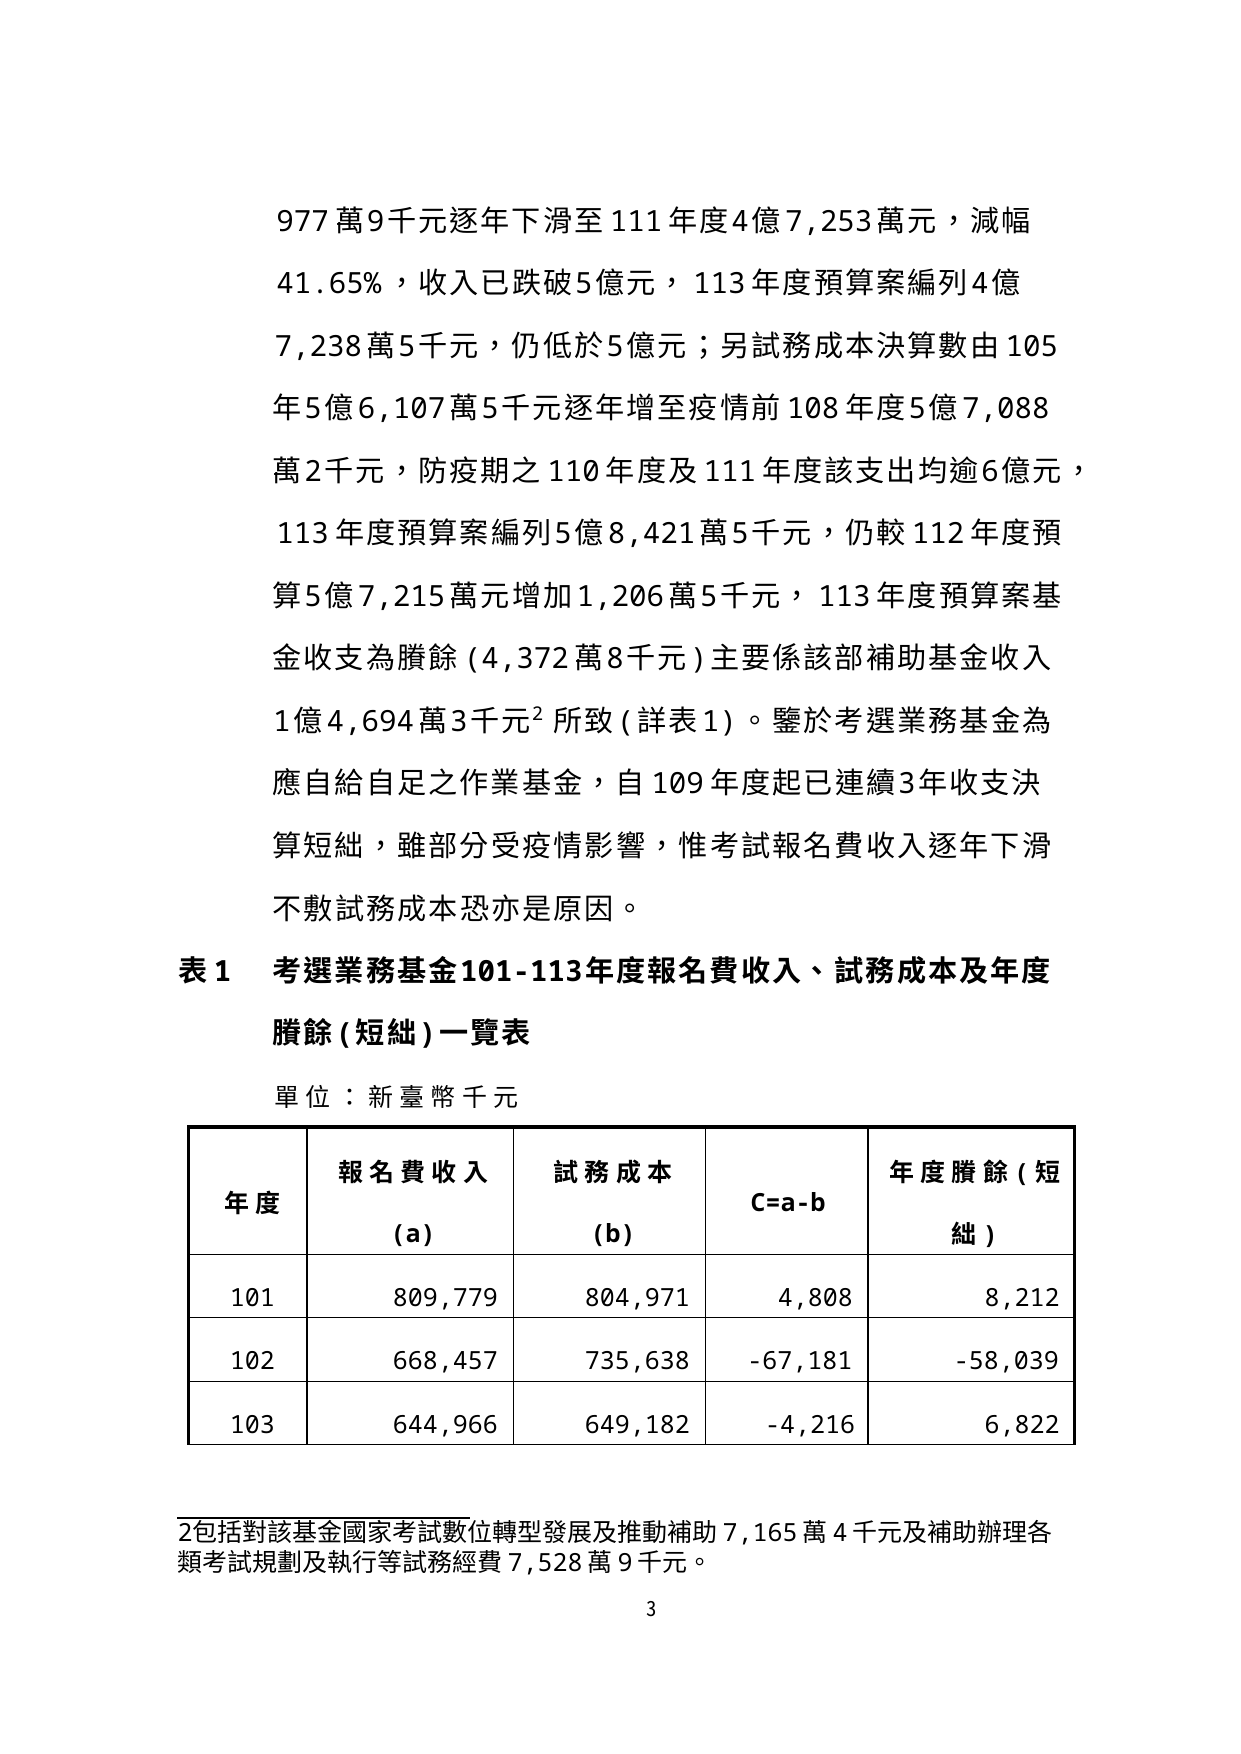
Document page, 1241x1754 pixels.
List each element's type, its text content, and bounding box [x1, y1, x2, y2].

text 衡酌該基金近年報名費收入決算數由101年度8億977萬9千元逐年下滑至111年度4億7,253萬元，減幅41.65%，收入已跌破5億元，113年度預算案編列4億7,238萬5千元，仍低於5億元；另試務成本決算數由105年5億6,107萬5千元逐年增至疫情前108年度5億7,088萬2千元，防疫期之110年度及111年度該支出均逾6億元，113年度預算案編列5億8,421萬5千元，仍較112年度預算5億7,215萬元增加1,206萬5千元，113年度預算案基金收支為賸餘(4,372萬8千元)主要係該部補助基金收入1億4,694萬3千元所致(詳表1)。鑒於考選業務基金為應自給自足之作業基金，自109年度起已連續3年收支決算短絀，雖部分受疫情影響，惟考試報名費收入逐年下滑不敷試務成本恐亦是原因。 [266, 177, 1063, 927]
table_cell 102 [190, 1318, 306, 1381]
table_cell 809,779 [308, 1255, 513, 1317]
table_cell 103 [190, 1382, 306, 1444]
table_cell -67,181 [706, 1318, 867, 1381]
table_header C=a-b [706, 1129, 867, 1253]
table_header 年度賸餘(短絀) [869, 1129, 1073, 1253]
table_cell -4,216 [706, 1382, 867, 1444]
table_cell 804,971 [514, 1255, 705, 1317]
table_header 年度 [190, 1129, 306, 1253]
table_cell 101 [190, 1255, 306, 1317]
table_cell -58,039 [869, 1318, 1073, 1381]
table_cell 649,182 [514, 1382, 705, 1444]
table_cell 4,808 [706, 1255, 867, 1317]
text 表1 考選業務基金101-113年度報名費收入、試務成本及年度賸餘(短絀)一覽表 單位：新臺幣千元 [177, 927, 1063, 1115]
table_cell 8,212 [869, 1255, 1073, 1317]
table_header 試務成本(b) [514, 1129, 705, 1253]
table_cell 735,638 [514, 1318, 705, 1381]
table_cell 6,822 [869, 1382, 1073, 1444]
table_header 報名費收入(a) [308, 1129, 513, 1253]
text 包括對該基金國家考試數位轉型發展及推動補助7,165萬4千元及補助辦理各類考試規劃及執行等試務經費7,528萬9千元。 [177, 1518, 1063, 1577]
table_cell 668,457 [308, 1318, 513, 1381]
table_cell 644,966 [308, 1382, 513, 1444]
